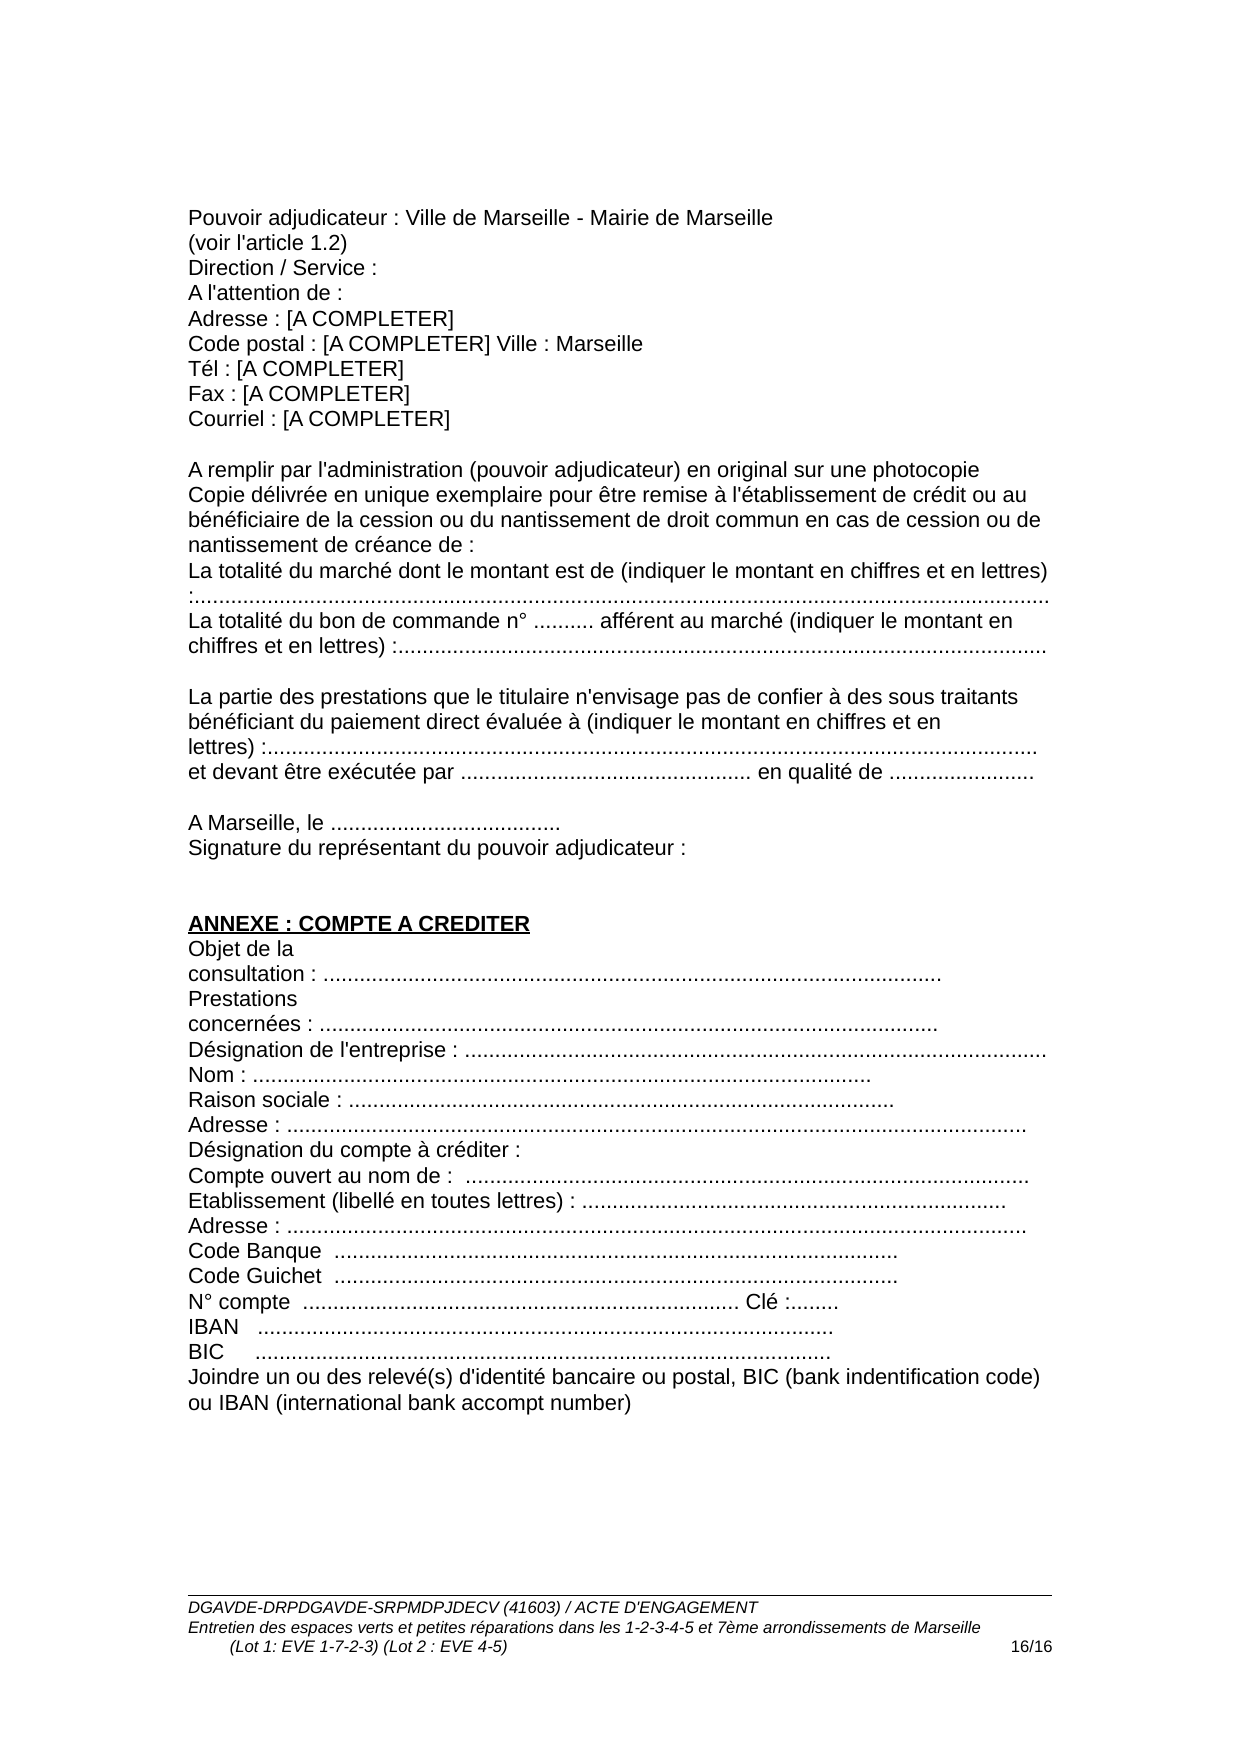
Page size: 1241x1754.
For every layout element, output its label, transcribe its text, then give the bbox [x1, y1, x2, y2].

text Adresse : [A COMPLETER] [188, 305, 1052, 331]
text A Marseille, le ...................................... [188, 809, 1052, 835]
text Signature du représentant du pouvoir adjudicateur : [188, 835, 1052, 860]
text Adresse : .......................................................................................................................... [188, 1112, 1052, 1137]
text La partie des prestations que le titulaire n'envisage pas de confier à des sous traitants bénéficiant du paiement direct évaluée à (indiquer le montant en chiffres et en lettres) :............................................................................................................................... [188, 683, 1052, 759]
text Nom : ...................................................................................................... [188, 1062, 1052, 1087]
text BIC ............................................................................................... [188, 1339, 1052, 1364]
text Raison sociale : .......................................................................................... [188, 1087, 1052, 1112]
text A remplir par l'administration (pouvoir adjudicateur) en original sur une photocopie [188, 457, 1052, 482]
text ANNEXE : COMPTE A CREDITER [188, 910, 1052, 936]
text Code Guichet ............................................................................................. [188, 1263, 1052, 1288]
text Adresse : .......................................................................................................................... [188, 1213, 1052, 1238]
text Joindre un ou des relevé(s) d'identité bancaire ou postal, BIC (bank indentification code) ou IBAN (international bank accompt number) [188, 1364, 1052, 1414]
text Pouvoir adjudicateur : Ville de Marseille - Mairie de Marseille [188, 204, 1052, 230]
text Code Banque ............................................................................................. [188, 1238, 1052, 1263]
text Copie délivrée en unique exemplaire pour être remise à l'établissement de crédit ou au bénéficiaire de la cession ou du nantissement de droit commun en cas de cession ou de nantissement de créance de : [188, 482, 1052, 557]
text Tél : [A COMPLETER] [188, 356, 1052, 381]
text Compte ouvert au nom de : ............................................................................................. [188, 1162, 1052, 1188]
text La totalité du marché dont le montant est de (indiquer le montant en chiffres et en lettres) :............................................................................................................................................. [188, 557, 1052, 608]
text A l'attention de : [188, 280, 1052, 305]
text et devant être exécutée par ................................................ en qualité de ........................ [188, 759, 1052, 784]
text Direction / Service : [188, 255, 1052, 280]
text Code postal : [A COMPLETER] Ville : Marseille [188, 331, 1052, 356]
text Objet de la consultation : ...................................................................................................... [188, 936, 1052, 986]
text Désignation du compte à créditer : [188, 1137, 1052, 1162]
text (voir l'article 1.2) [188, 230, 1052, 255]
text Prestations concernées : ...................................................................................................... [188, 986, 1052, 1036]
text Etablissement (libellé en toutes lettres) : ...................................................................... [188, 1188, 1052, 1213]
text Courriel : [A COMPLETER] [188, 406, 1052, 431]
text IBAN ............................................................................................... [188, 1314, 1052, 1339]
text La totalité du bon de commande n° .......... afférent au marché (indiquer le montant en chiffres et en lettres) :........................................................................................................... [188, 608, 1052, 658]
text Désignation de l'entreprise : ................................................................................................ [188, 1036, 1052, 1062]
text N° compte ........................................................................ Clé :........ [188, 1288, 1052, 1314]
text Fax : [A COMPLETER] [188, 381, 1052, 406]
